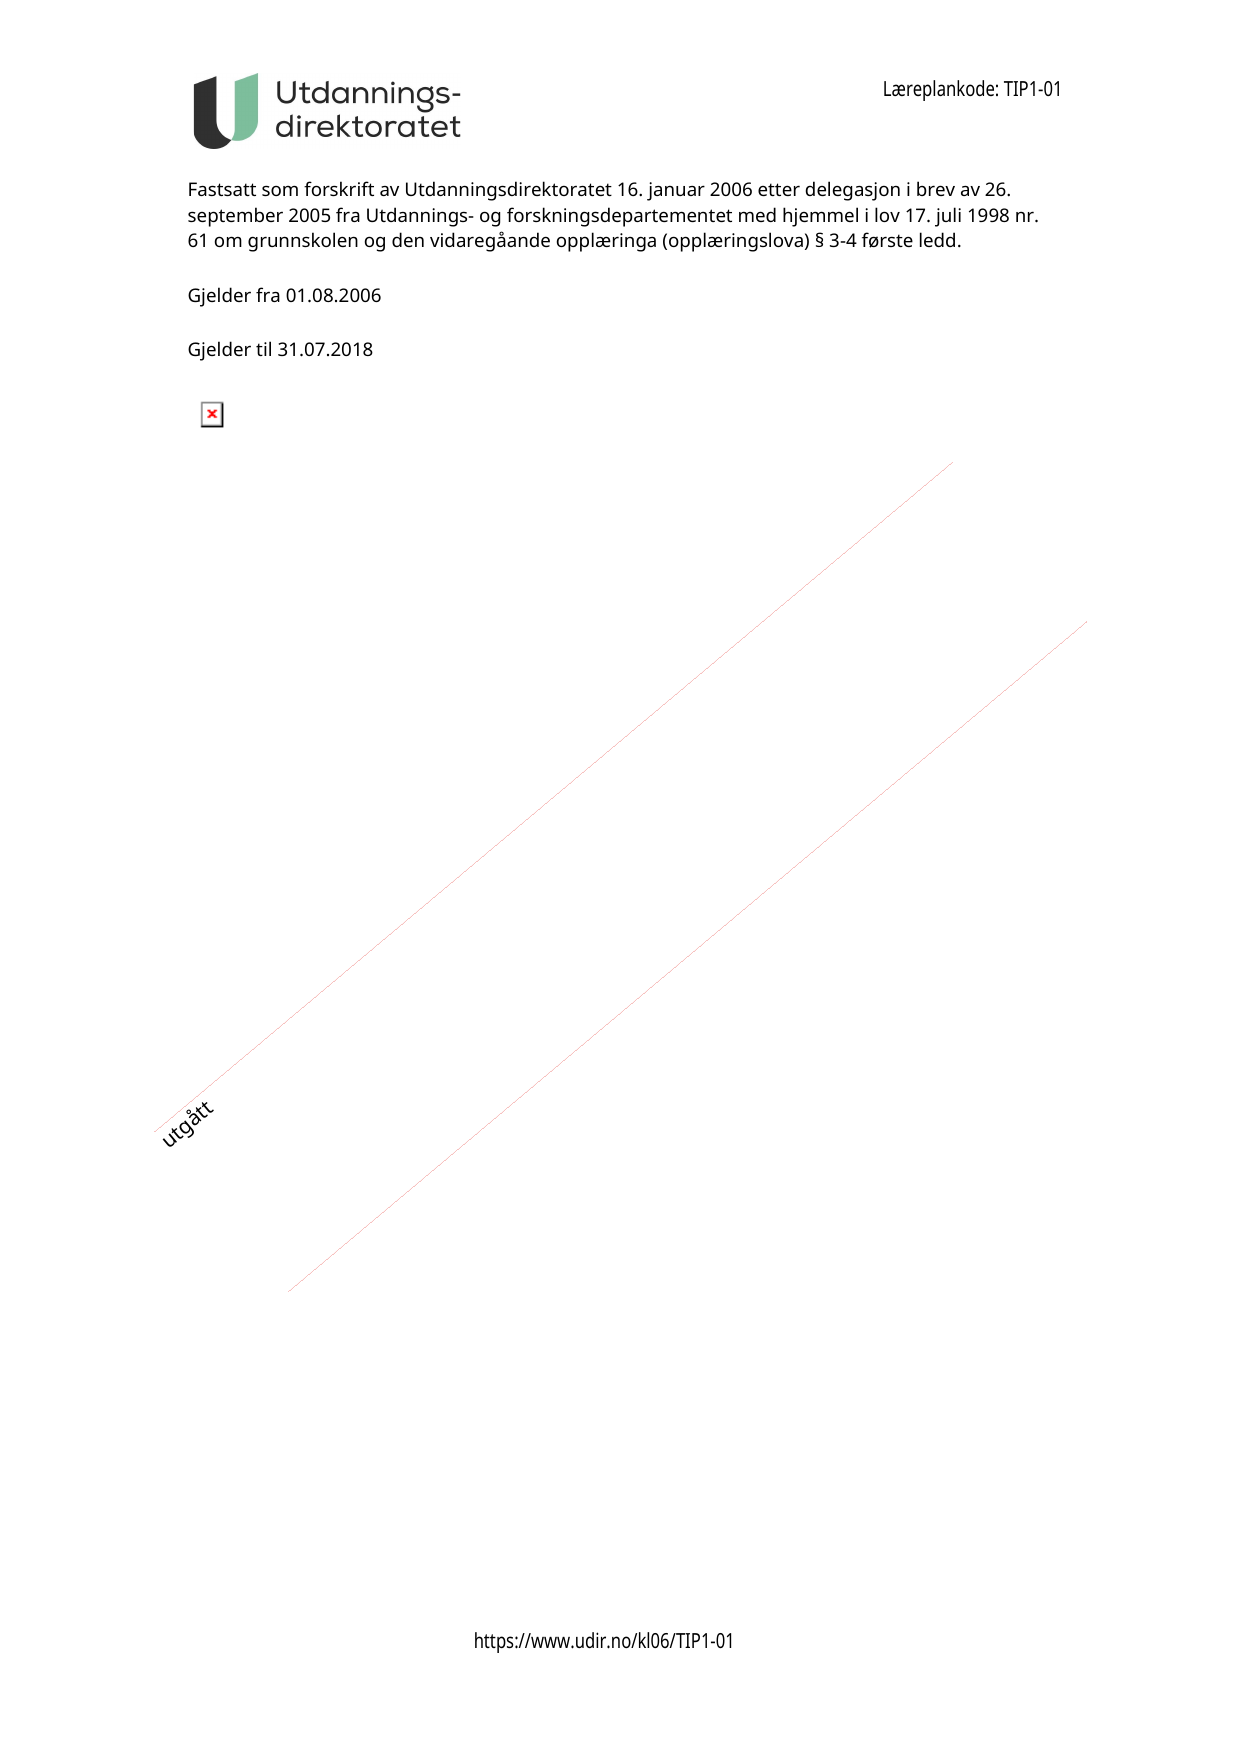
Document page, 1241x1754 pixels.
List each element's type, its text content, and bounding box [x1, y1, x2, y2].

picture [193, 73, 461, 149]
text Gjelder til 31.07.2018 [378, 337, 1053, 362]
text Gjelder fra 01.08.2006 [386, 282, 1053, 308]
text Fastsatt som forskrift av Utdanningsdirektoratet 16. januar 2006 etter delegasjon i brev av 26. september 2005 fra Utdannings- og forskningsdepartementet med hjemmel i lov 17. juli 1998 nr. 61 om grunnskolen og den vidaregåande opplæringa (opplæringslova) § 3-4 første ledd. [187, 176, 1053, 253]
picture [187, 391, 238, 442]
